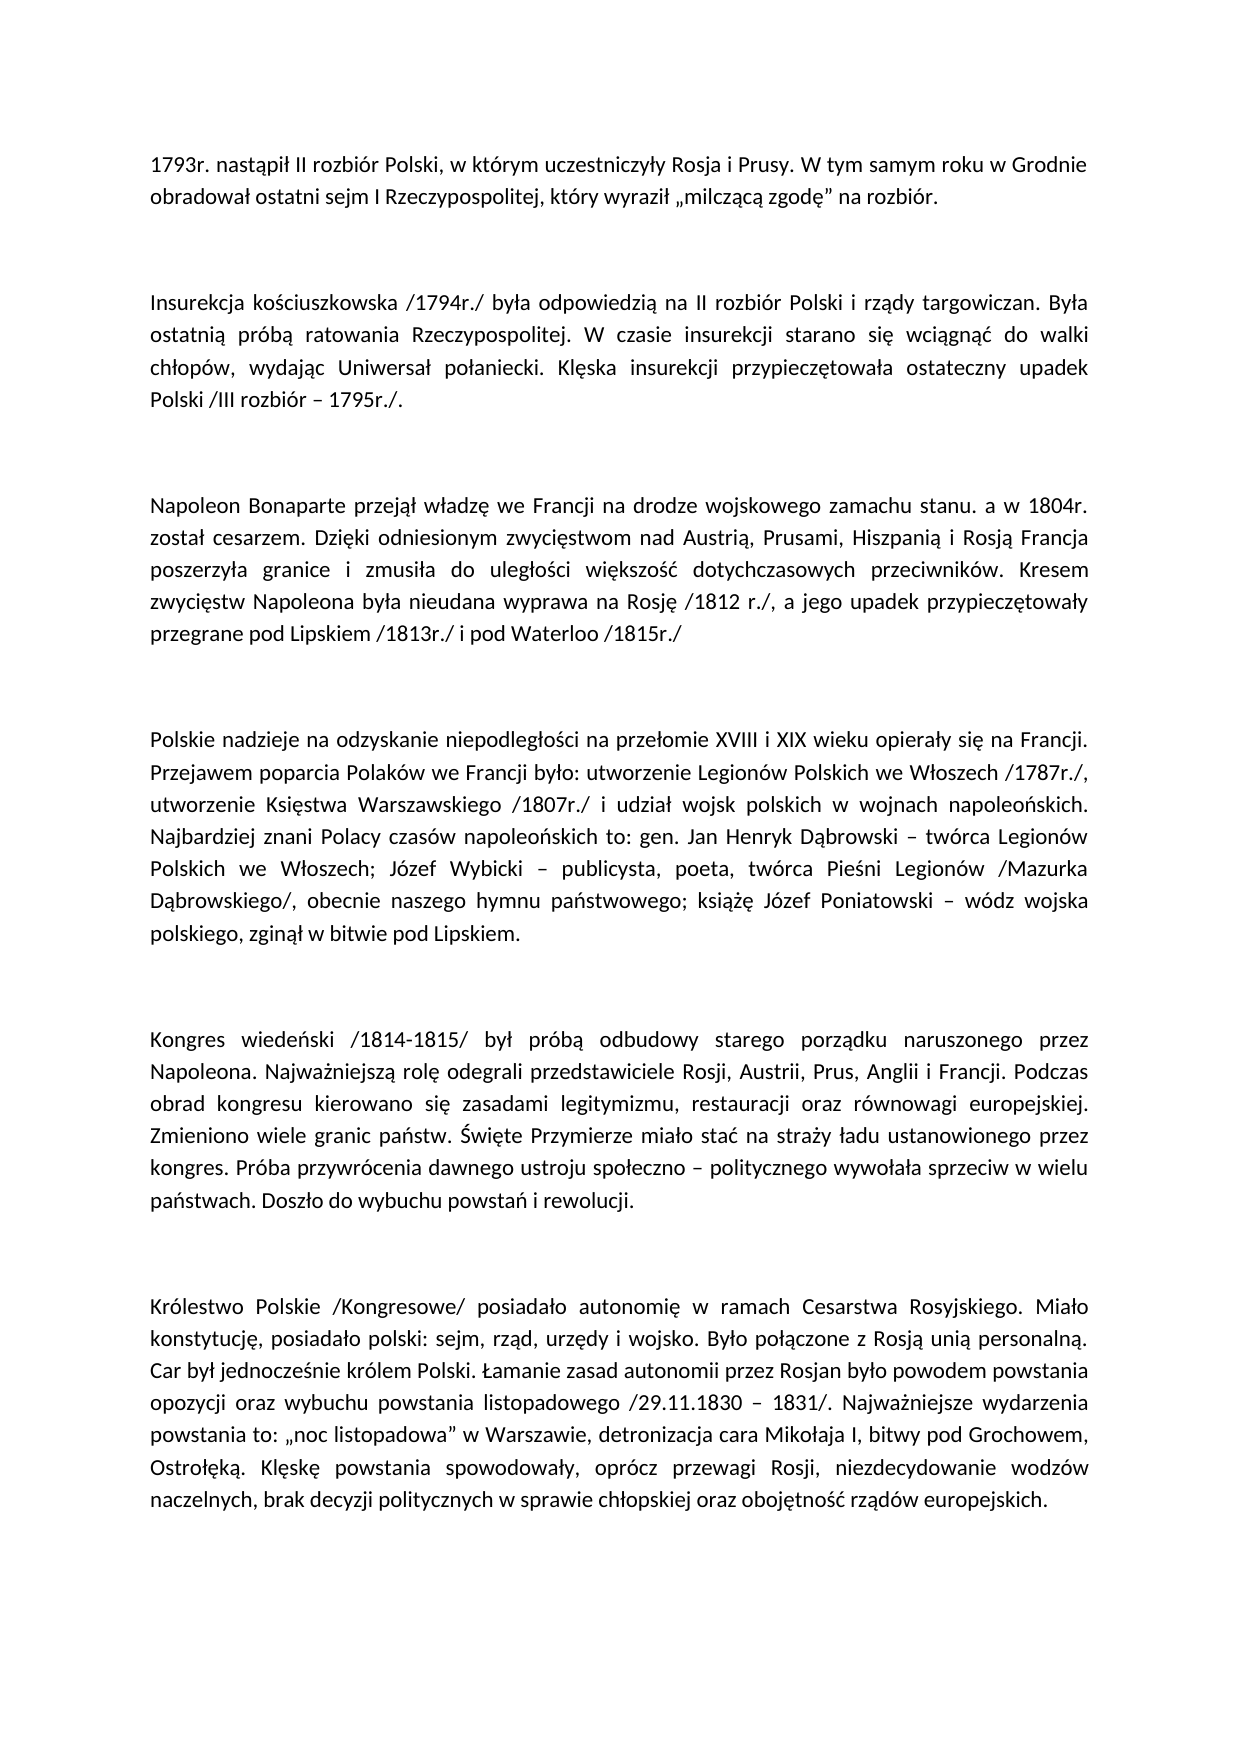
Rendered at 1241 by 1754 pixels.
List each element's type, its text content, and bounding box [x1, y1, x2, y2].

text Polskie nadzieje na odzyskanie niepodległości na przełomie XVIII i XIX wieku opierały się na Francji. Przejawem poparcia Polaków we Francji było: utworzenie Legionów Polskich we Włoszech /1787r./, utworzenie Księstwa Warszawskiego /1807r./ i udział wojsk polskich w wojnach napoleońskich. Najbardziej znani Polacy czasów napoleońskich to: gen. Jan Henryk Dąbrowski – twórca Legionów Polskich we Włoszech; Józef Wybicki – publicysta, poeta, twórca Pieśni Legionów /Mazurka Dąbrowskiego/, obecnie naszego hymnu państwowego; książę Józef Poniatowski – wódz wojska polskiego, zginął w bitwie pod Lipskiem. [150, 726, 1090, 947]
text Insurekcja kościuszkowska /1794r./ była odpowiedzią na II rozbiór Polski i rządy targowiczan. Była ostatnią próbą ratowania Rzeczypospolitej. W czasie insurekcji starano się wciągnąć do walki chłopów, wydając Uniwersał połaniecki. Klęska insurekcji przypieczętowała ostateczny upadek Polski /III rozbiór – 1795r./. [150, 288, 1090, 413]
text Kongres wiedeński /1814-1815/ był próbą odbudowy starego porządku naruszonego przez Napoleona. Najważniejszą rolę odegrali przedstawiciele Rosji, Austrii, Prus, Anglii i Francji. Podczas obrad kongresu kierowano się zasadami legitymizmu, restauracji oraz równowagi europejskiej. Zmieniono wiele granic państw. Święte Przymierze miało stać na straży ładu ustanowionego przez kongres. Próba przywrócenia dawnego ustroju społeczno – politycznego wywołała sprzeciw w wielu państwach. Doszło do wybuchu powstań i rewolucji. [150, 1025, 1090, 1214]
text Napoleon Bonaparte przejął władzę we Francji na drodze wojskowego zamachu stanu. a w 1804r. został cesarzem. Dzięki odniesionym zwycięstwom nad Austrią, Prusami, Hiszpanią i Rosją Francja poszerzyła granice i zmusiła do uległości większość dotychczasowych przeciwników. Kresem zwycięstw Napoleona była nieudana wyprawa na Rosję /1812 r./, a jego upadek przypieczętowały przegrane pod Lipskiem /1813r./ i pod Waterloo /1815r./ [150, 491, 1090, 648]
text 1793r. nastąpił II rozbiór Polski, w którym uczestniczyły Rosja i Prusy. W tym samym roku w Grodnie obradował ostatni sejm I Rzeczypospolitej, który wyraził „milczącą zgodę” na rozbiór. [150, 150, 1090, 210]
text Królestwo Polskie /Kongresowe/ posiadało autonomię w ramach Cesarstwa Rosyjskiego. Miało konstytucję, posiadało polski: sejm, rząd, urzędy i wojsko. Było połączone z Rosją unią personalną. Car był jednocześnie królem Polski. Łamanie zasad autonomii przez Rosjan było powodem powstania opozycji oraz wybuchu powstania listopadowego /29.11.1830 – 1831/. Najważniejsze wydarzenia powstania to: „noc listopadowa” w Warszawie, detronizacja cara Mikołaja I, bitwy pod Grochowem, Ostrołęką. Klęskę powstania spowodowały, oprócz przewagi Rosji, niezdecydowanie wodzów naczelnych, brak decyzji politycznych w sprawie chłopskiej oraz obojętność rządów europejskich. [150, 1292, 1090, 1513]
